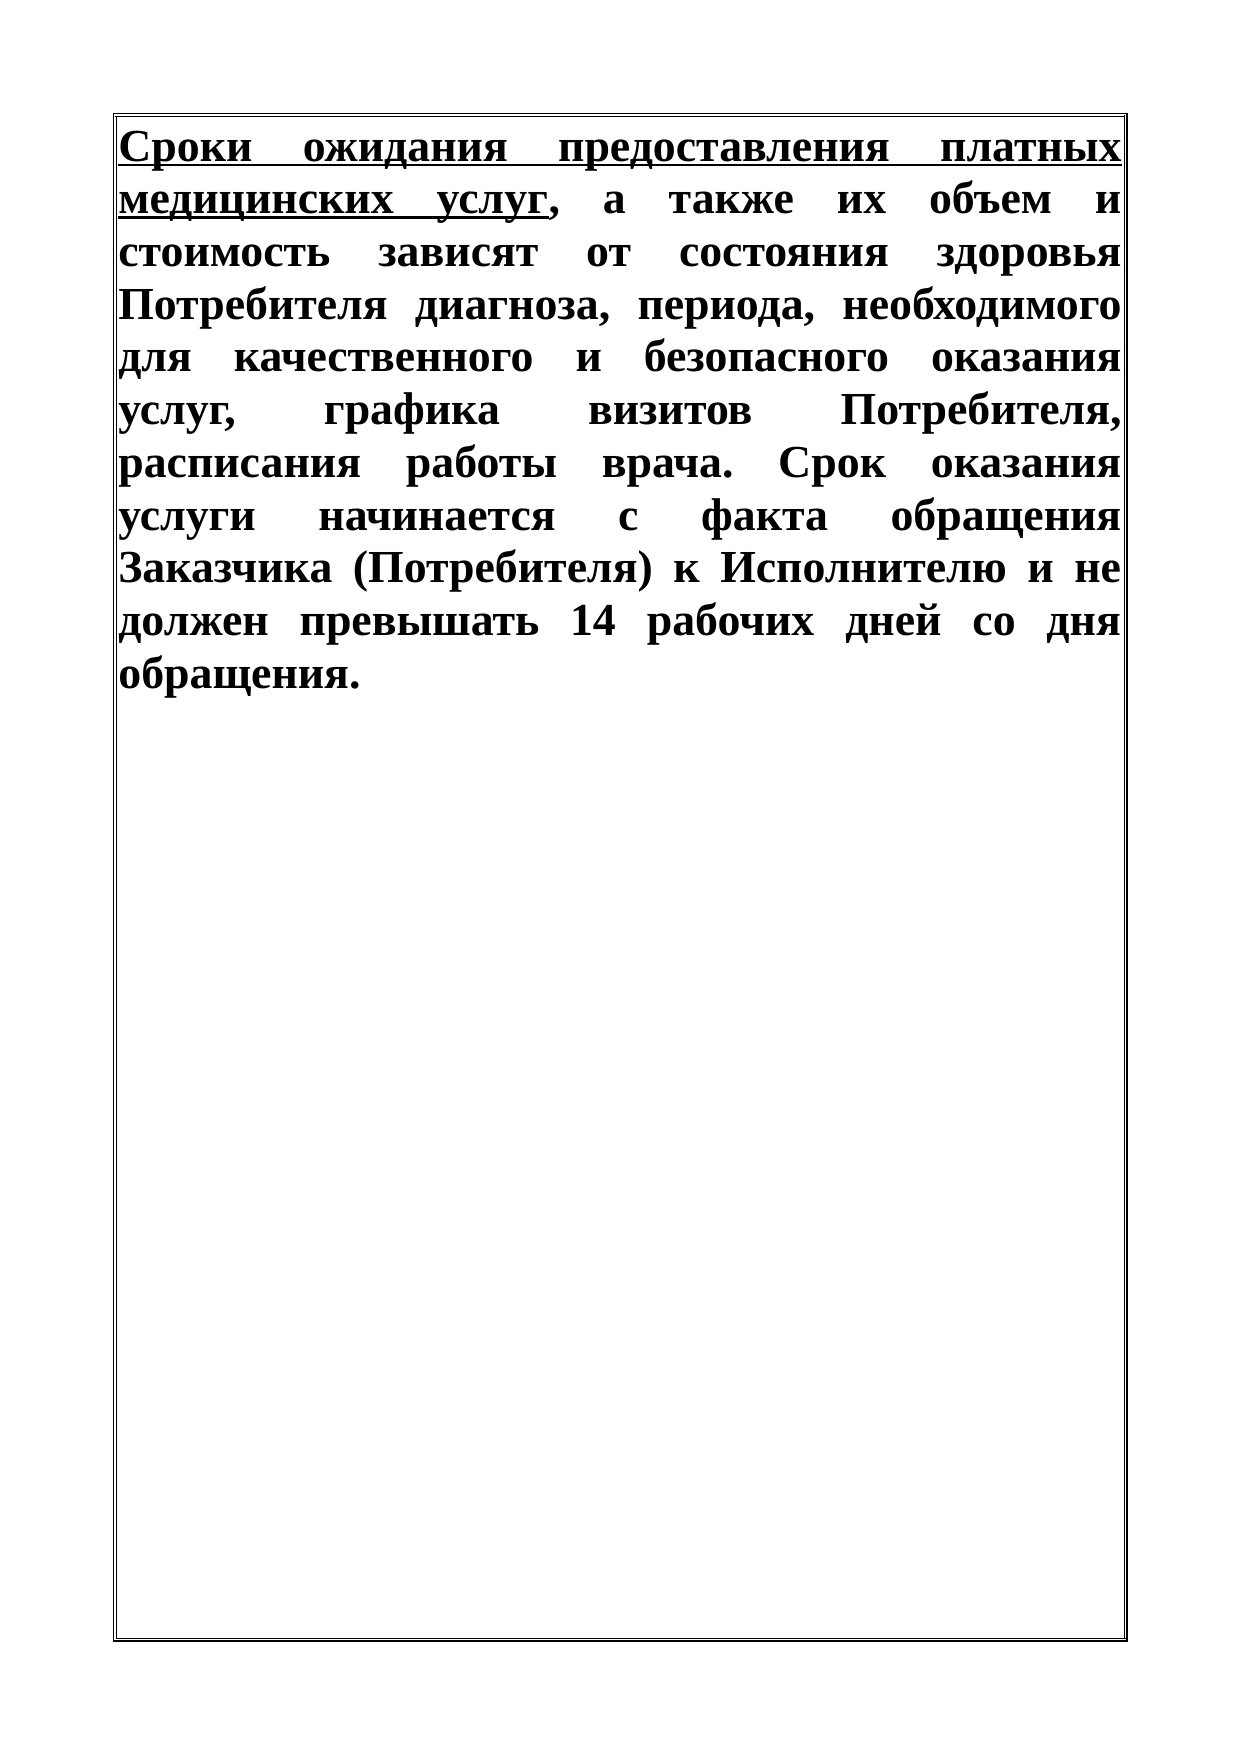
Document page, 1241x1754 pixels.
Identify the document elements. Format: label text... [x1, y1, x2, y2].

text медицинских услуг, а также их объем и стоимость зависят от состояния здоровья Потребителя диагноза, периода, необходимого для качественного и безопасного оказания услуг, графика визитов Потребителя, расписания работы врача. Срок оказания услуги начинается с факта обращения Заказчика (Потребителя) к Исполнителю и не должен превышать 14 рабочих дней со дня обращения. [118, 166, 1122, 698]
text Сроки ожидания предоставления платных [118, 118, 1122, 164]
